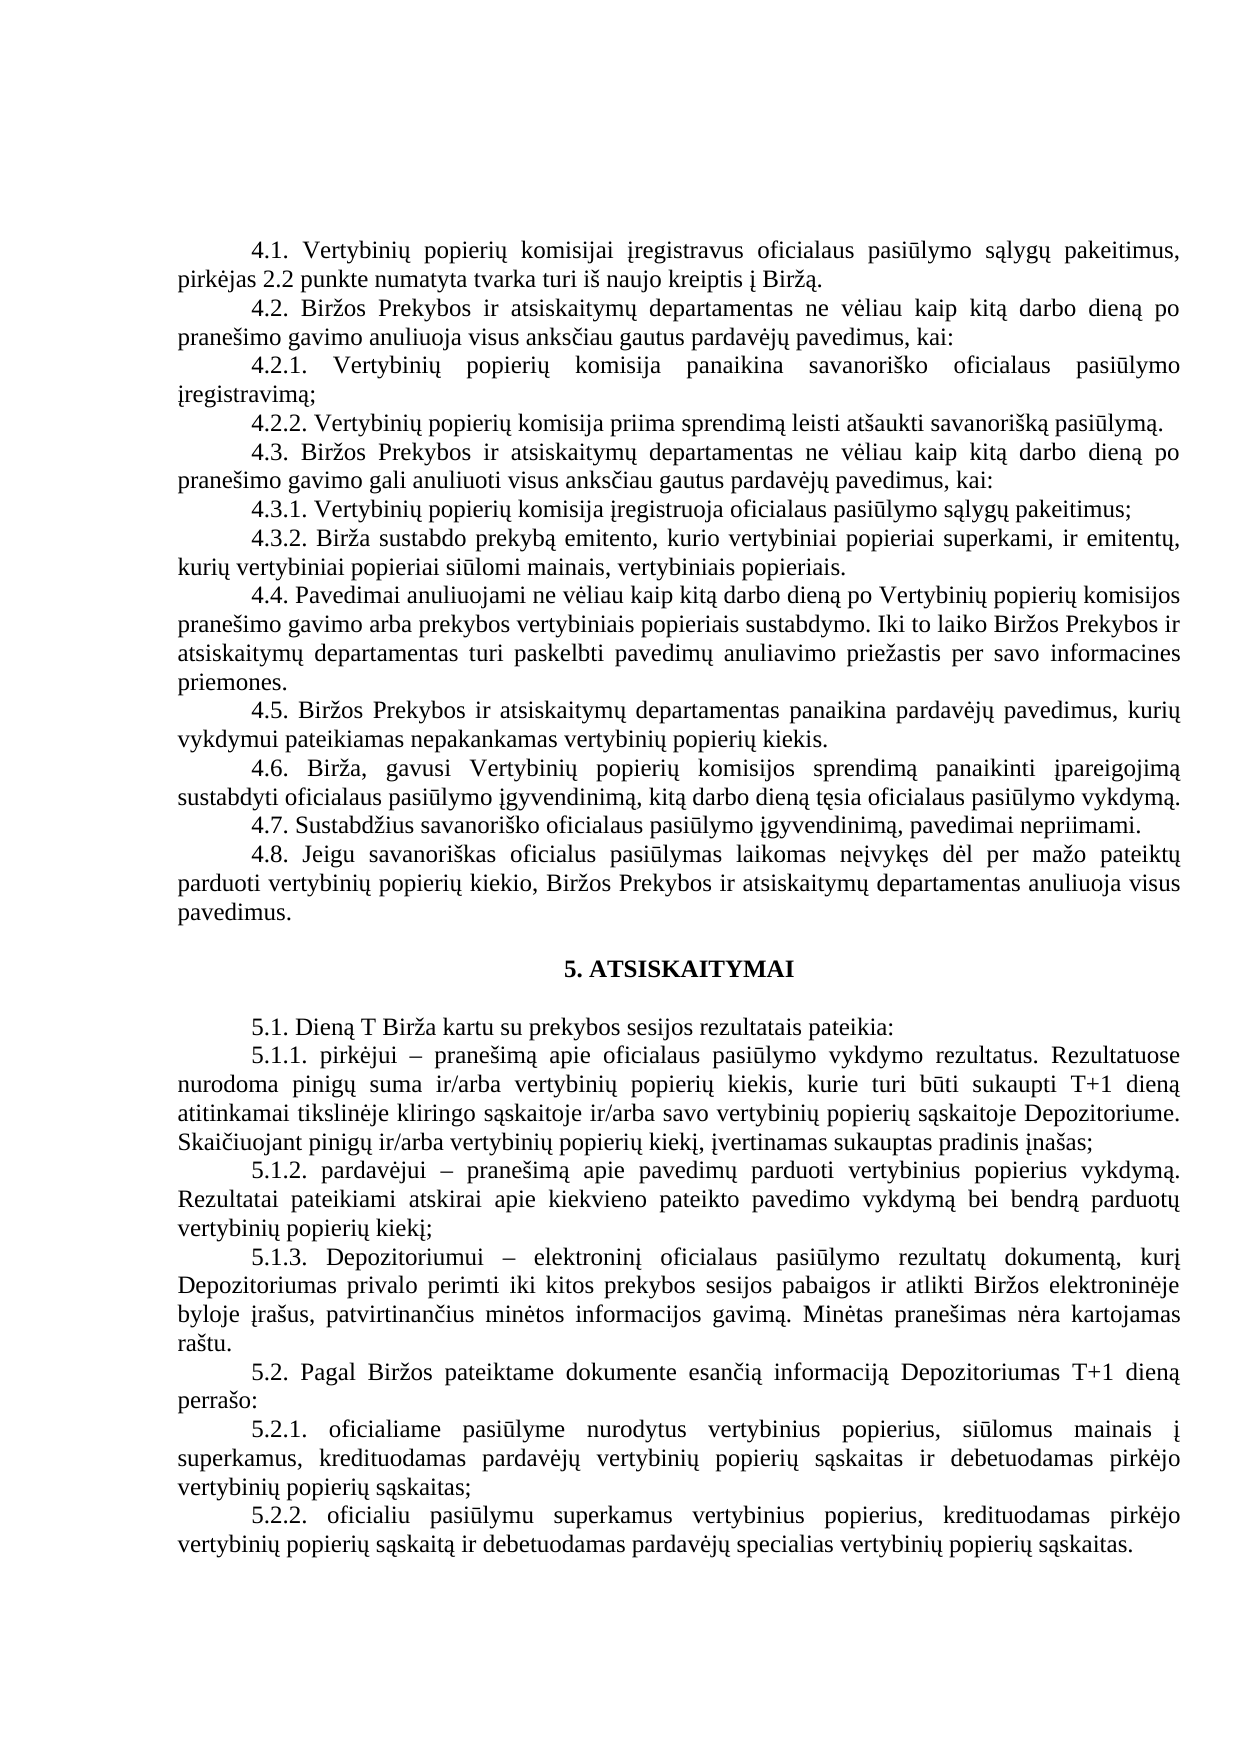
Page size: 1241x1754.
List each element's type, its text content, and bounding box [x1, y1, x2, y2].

text 5.2.1. oficialiame pasiūlyme nurodytus vertybinius popierius, siūlomus mainais į superkamus, kredituodamas pardavėjų vertybinių popierių sąskaitas ir debetuodamas pirkėjo vertybinių popierių sąskaitas; [177, 1414, 1181, 1500]
text 5.1.2. pardavėjui – pranešimą apie pavedimų parduoti vertybinius popierius vykdymą. Rezultatai pateikiami atskirai apie kiekvieno pateikto pavedimo vykdymą bei bendrą parduotų vertybinių popierių kiekį; [177, 1155, 1181, 1242]
text 4.4. Pavedimai anuliuojami ne vėliau kaip kitą darbo dieną po Vertybinių popierių komisijos pranešimo gavimo arba prekybos vertybiniais popieriais sustabdymo. Iki to laiko Biržos Prekybos ir atsiskaitymų departamentas turi paskelbti pavedimų anuliavimo priežastis per savo informacines priemones. [177, 580, 1181, 695]
text 4.8. Jeigu savanoriškas oficialus pasiūlymas laikomas neįvykęs dėl per mažo pateiktų parduoti vertybinių popierių kiekio, Biržos Prekybos ir atsiskaitymų departamentas anuliuoja visus pavedimus. [177, 839, 1181, 925]
text 5.1. Dieną T Birža kartu su prekybos sesijos rezultatais pateikia: [177, 1012, 1181, 1040]
text 4.7. Sustabdžius savanoriško oficialaus pasiūlymo įgyvendinimą, pavedimai nepriimami. [177, 810, 1181, 839]
text 4.2.1. Vertybinių popierių komisija panaikina savanoriško oficialaus pasiūlymo įregistravimą; [177, 350, 1181, 408]
text 4.2.2. Vertybinių popierių komisija priima sprendimą leisti atšaukti savanorišką pasiūlymą. [177, 408, 1181, 437]
text 4.2. Biržos Prekybos ir atsiskaitymų departamentas ne vėliau kaip kitą darbo dieną po pranešimo gavimo anuliuoja visus anksčiau gautus pardavėjų pavedimus, kai: [177, 293, 1181, 350]
text 5.1.1. pirkėjui – pranešimą apie oficialaus pasiūlymo vykdymo rezultatus. Rezultatuose nurodoma pinigų suma ir/arba vertybinių popierių kiekis, kurie turi būti sukaupti T+1 dieną atitinkamai tikslinėje kliringo sąskaitoje ir/arba savo vertybinių popierių sąskaitoje Depozitoriume. Skaičiuojant pinigų ir/arba vertybinių popierių kiekį, įvertinamas sukauptas pradinis įnašas; [177, 1040, 1181, 1155]
text 5.1.3. Depozitoriumui – elektroninį oficialaus pasiūlymo rezultatų dokumentą, kurį Depozitoriumas privalo perimti iki kitos prekybos sesijos pabaigos ir atlikti Biržos elektroninėje byloje įrašus, patvirtinančius minėtos informacijos gavimą. Minėtas pranešimas nėra kartojamas raštu. [177, 1242, 1181, 1357]
text 5.2.2. oficialiu pasiūlymu superkamus vertybinius popierius, kredituodamas pirkėjo vertybinių popierių sąskaitą ir debetuodamas pardavėjų specialias vertybinių popierių sąskaitas. [177, 1500, 1181, 1558]
text 4.5. Biržos Prekybos ir atsiskaitymų departamentas panaikina pardavėjų pavedimus, kurių vykdymui pateikiamas nepakankamas vertybinių popierių kiekis. [177, 695, 1181, 753]
text 5.2. Pagal Biržos pateiktame dokumente esančią informaciją Depozitoriumas T+1 dieną perrašo: [177, 1357, 1181, 1414]
text 4.3.2. Birža sustabdo prekybą emitento, kurio vertybiniai popieriai superkami, ir emitentų, kurių vertybiniai popieriai siūlomi mainais, vertybiniais popieriais. [177, 523, 1181, 580]
text 4.1. Vertybinių popierių komisijai įregistravus oficialaus pasiūlymo sąlygų pakeitimus, pirkėjas 2.2 punkte numatyta tvarka turi iš naujo kreiptis į Biržą. [177, 235, 1181, 293]
text 4.6. Birža, gavusi Vertybinių popierių komisijos sprendimą panaikinti įpareigojimą sustabdyti oficialaus pasiūlymo įgyvendinimą, kitą darbo dieną tęsia oficialaus pasiūlymo vykdymą. [177, 753, 1181, 810]
text 4.3.1. Vertybinių popierių komisija įregistruoja oficialaus pasiūlymo sąlygų pakeitimus; [177, 494, 1181, 523]
text 4.3. Biržos Prekybos ir atsiskaitymų departamentas ne vėliau kaip kitą darbo dieną po pranešimo gavimo gali anuliuoti visus anksčiau gautus pardavėjų pavedimus, kai: [177, 437, 1181, 494]
text 5. Atsiskaitymai [177, 954, 1181, 983]
